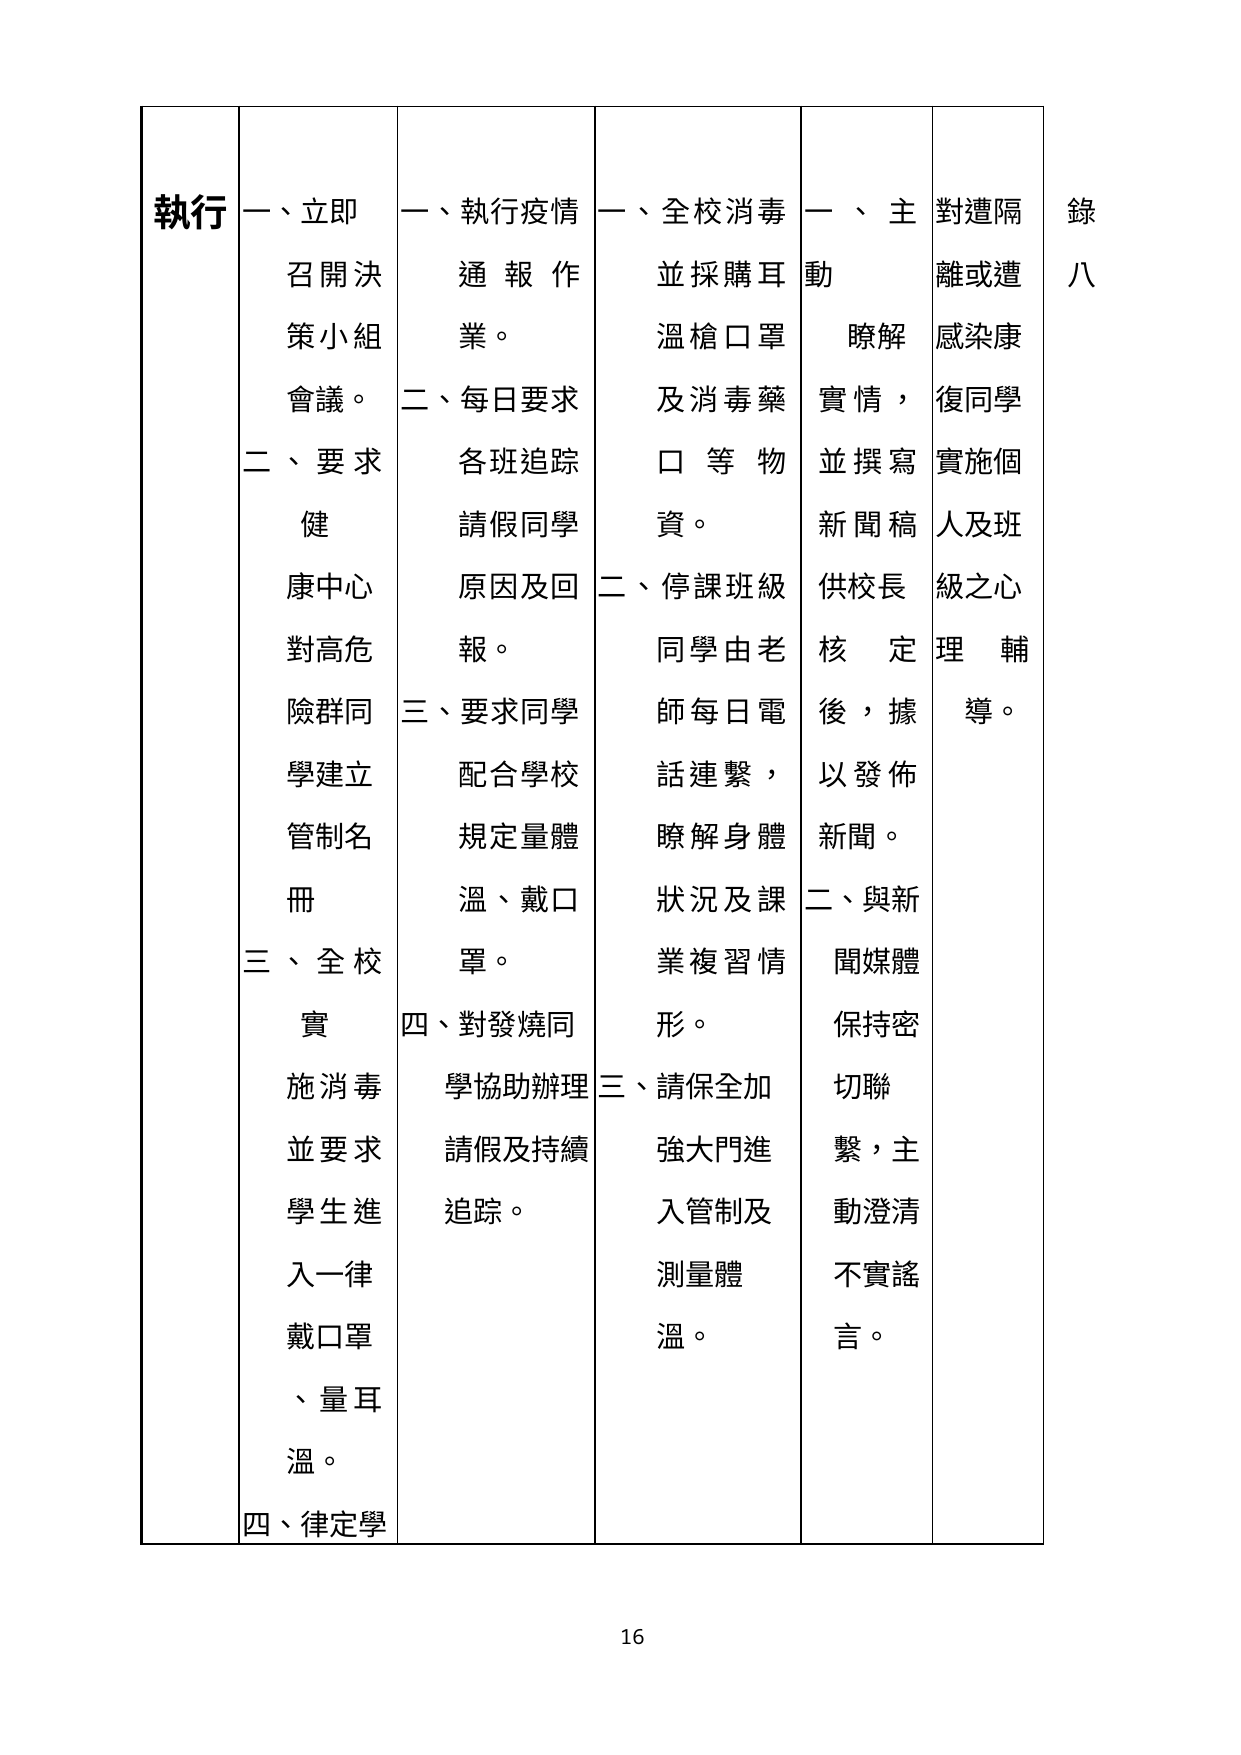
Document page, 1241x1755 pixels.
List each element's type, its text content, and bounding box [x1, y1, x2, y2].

table_cell 一、主動 瞭解 實情，並撰寫新聞稿供校長 核定後，據以發佈新聞。 二、與新聞媒體保持密切聯繫，主動澄清不實謠言。 [802, 107, 932, 1543]
table_cell 對遭隔 離或遭 感染康 復同學 實施個 人及班 級之心 理輔導。 [933, 107, 1043, 1543]
table_cell 一、執行疫情通報作業。 二、每日要求各班追踪請假同學原因及回報。 三、要求同學配合學校規定量體溫、戴口罩。 四、對發燒同學協助辦理請假及持續追踪。 [398, 107, 594, 1543]
table_cell 執行 [143, 107, 238, 1543]
table_cell 一、全校消毒並採購耳溫槍口罩及消毒藥口等物資。 二、停課班級同學由老師每日電話連繫，瞭解身體狀況及課業複習情形。 三、請保全加強大門進入管制及測量體溫。 [596, 107, 800, 1543]
table_header 錄 八 [1044, 106, 1120, 1543]
table_cell 一、立即 召開決策小組會議。 二、要求健 康中心 對高危 險群同 學建立 管制名 冊 三、全校實 施消毒並要求學生進入一律 戴口罩 、量耳溫。 四、律定學 [240, 107, 397, 1543]
